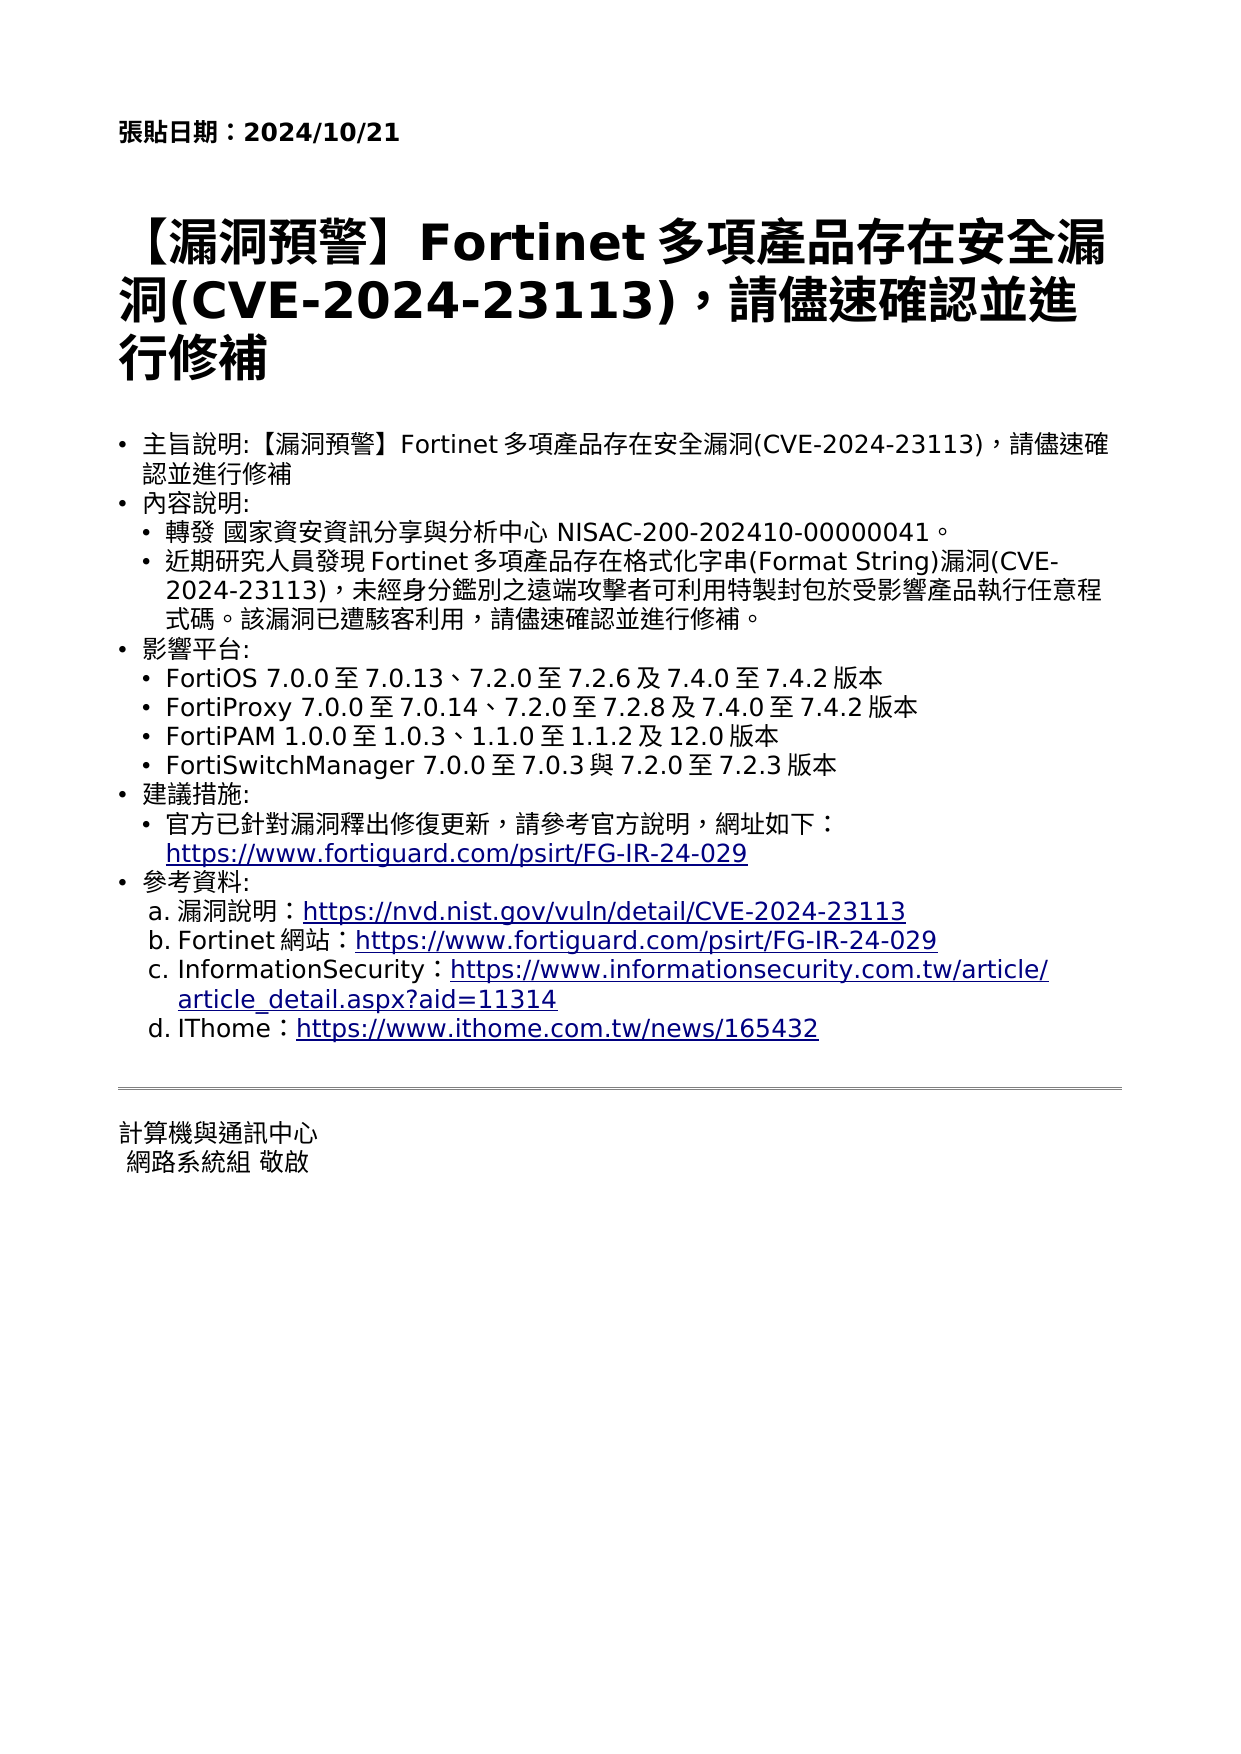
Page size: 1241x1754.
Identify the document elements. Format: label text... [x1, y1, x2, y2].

list 漏洞說明：https://nvd.nist.gov/vuln/detail/CVE-2024-23113 [148, 897, 1122, 926]
list 建議措施: [118, 781, 1122, 810]
subtitle 【漏洞預警】Fortinet多項產品存在安全漏洞(CVE-2024-23113)，請儘速確認並進行修補 [118, 214, 1122, 389]
text 計算機與通訊中心 網路系統組 敬啟 [118, 1119, 1122, 1177]
list IThome：https://www.ithome.com.tw/news/165432 [148, 1014, 1122, 1043]
list FortiOS 7.0.0至7.0.13、7.2.0至7.2.6及7.4.0至7.4.2版本 [142, 664, 1122, 693]
list 主旨說明:【漏洞預警】Fortinet多項產品存在安全漏洞(CVE-2024-23113)，請儘速確認並進行修補 [118, 431, 1122, 489]
list 影響平台: [118, 635, 1122, 664]
list FortiSwitchManager 7.0.0至7.0.3與7.2.0至7.2.3版本 [142, 751, 1122, 781]
list 參考資料: [118, 868, 1122, 897]
list FortiProxy 7.0.0至7.0.14、7.2.0至7.2.8及7.4.0至7.4.2版本 [142, 693, 1122, 722]
list 內容說明: [118, 489, 1122, 518]
list FortiPAM 1.0.0至1.0.3、1.1.0至1.1.2及12.0版本 [142, 722, 1122, 751]
list 近期研究人員發現Fortinet多項產品存在格式化字串(Format String)漏洞(CVE-2024-23113)，未經身分鑑別之遠端攻擊者可利用特製封包於受影響產品執行任意程式碼。該漏洞已遭駭客利用，請儘速確認並進行修補。 [142, 547, 1122, 635]
list 轉發 國家資安資訊分享與分析中心 NISAC-200-202410-00000041。 [142, 518, 1122, 547]
list InformationSecurity：https://www.informationsecurity.com.tw/article/article_detail.aspx?aid=11314 [148, 956, 1122, 1014]
list 官方已針對漏洞釋出修復更新，請參考官方說明，網址如下： https://www.fortiguard.com/psirt/FG-IR-24-029 [142, 810, 1122, 868]
text 張貼日期：2024/10/21 [118, 118, 1122, 176]
list Fortinet網站：https://www.fortiguard.com/psirt/FG-IR-24-029 [148, 926, 1122, 956]
